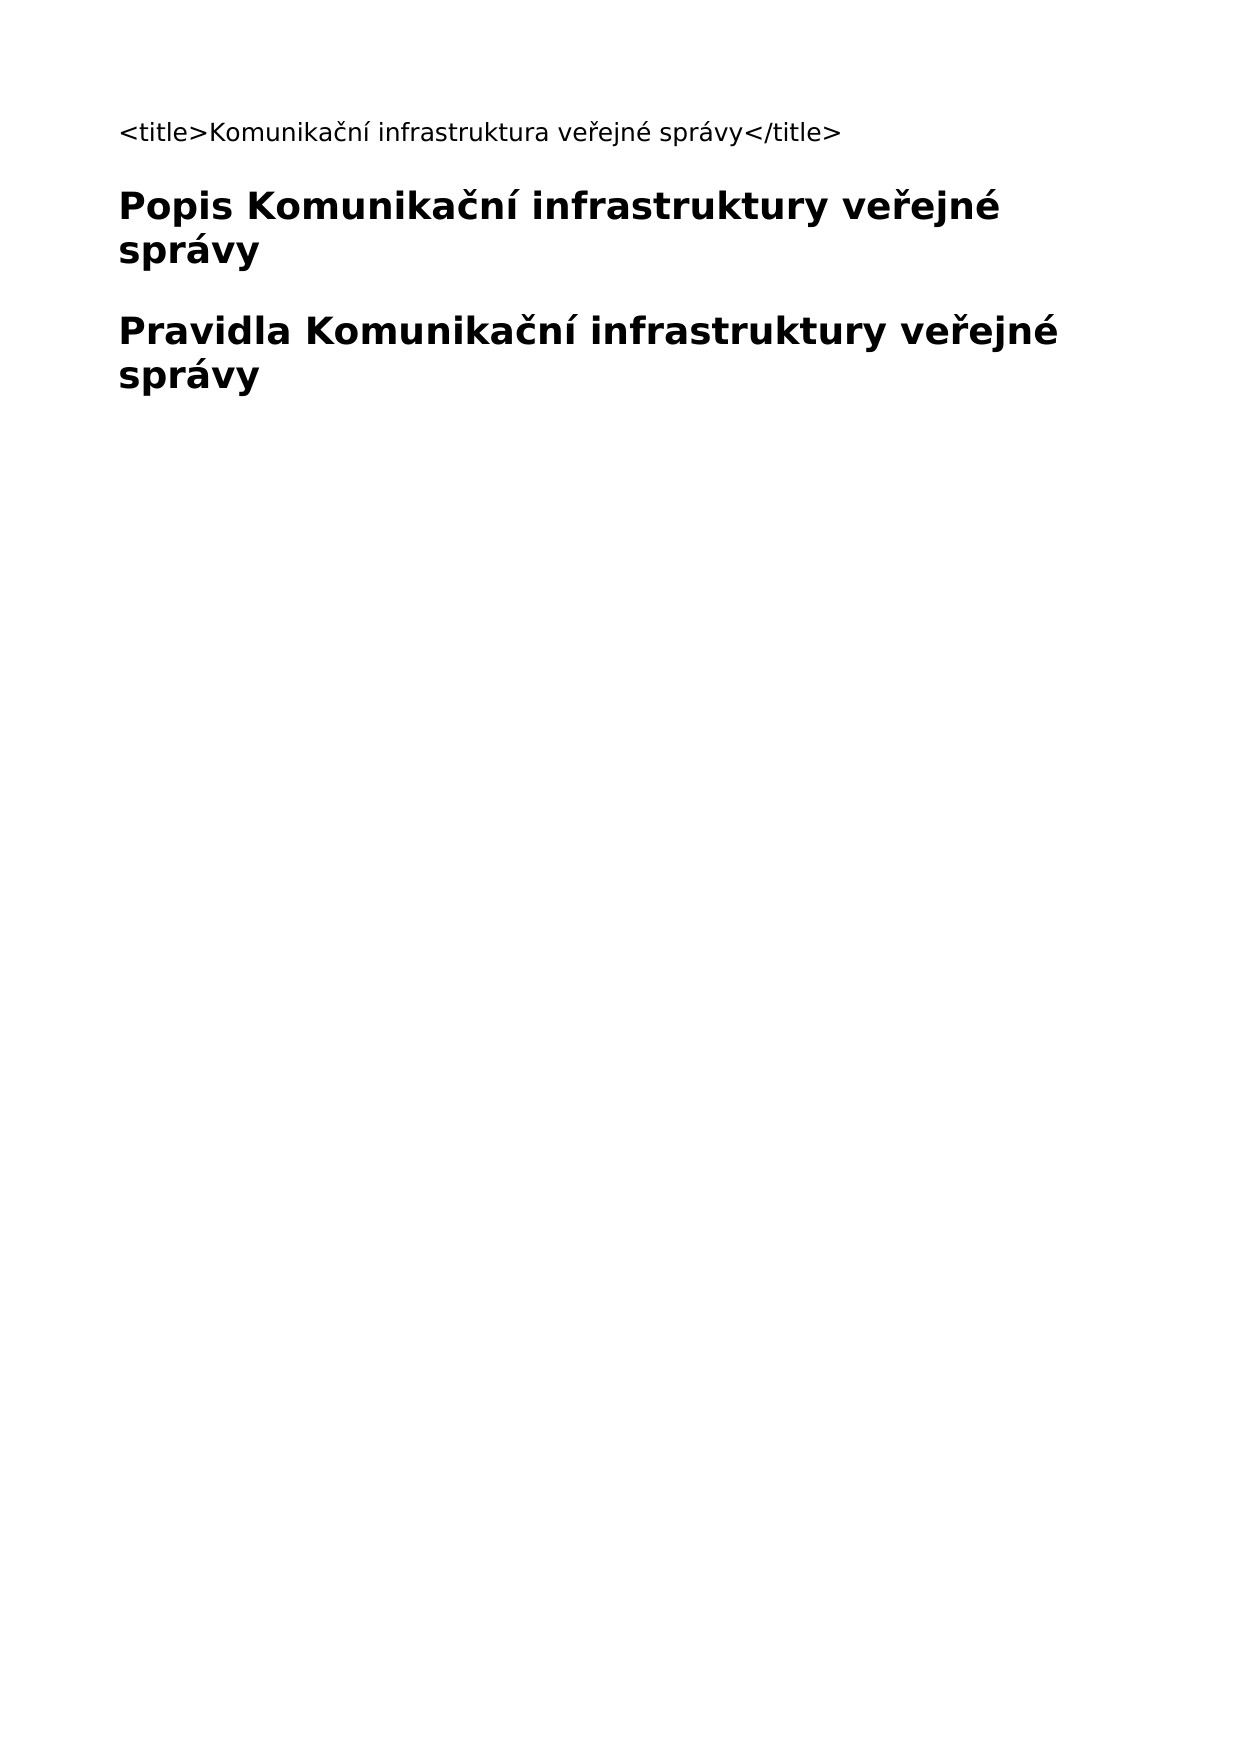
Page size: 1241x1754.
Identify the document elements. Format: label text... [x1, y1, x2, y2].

subtitle Popis Komunikační infrastruktury veřejné správy [118, 185, 1122, 272]
subtitle Pravidla Komunikační infrastruktury veřejné správy [118, 309, 1122, 397]
text <title>Komunikační infrastruktura veřejné správy</title> [118, 118, 1122, 147]
